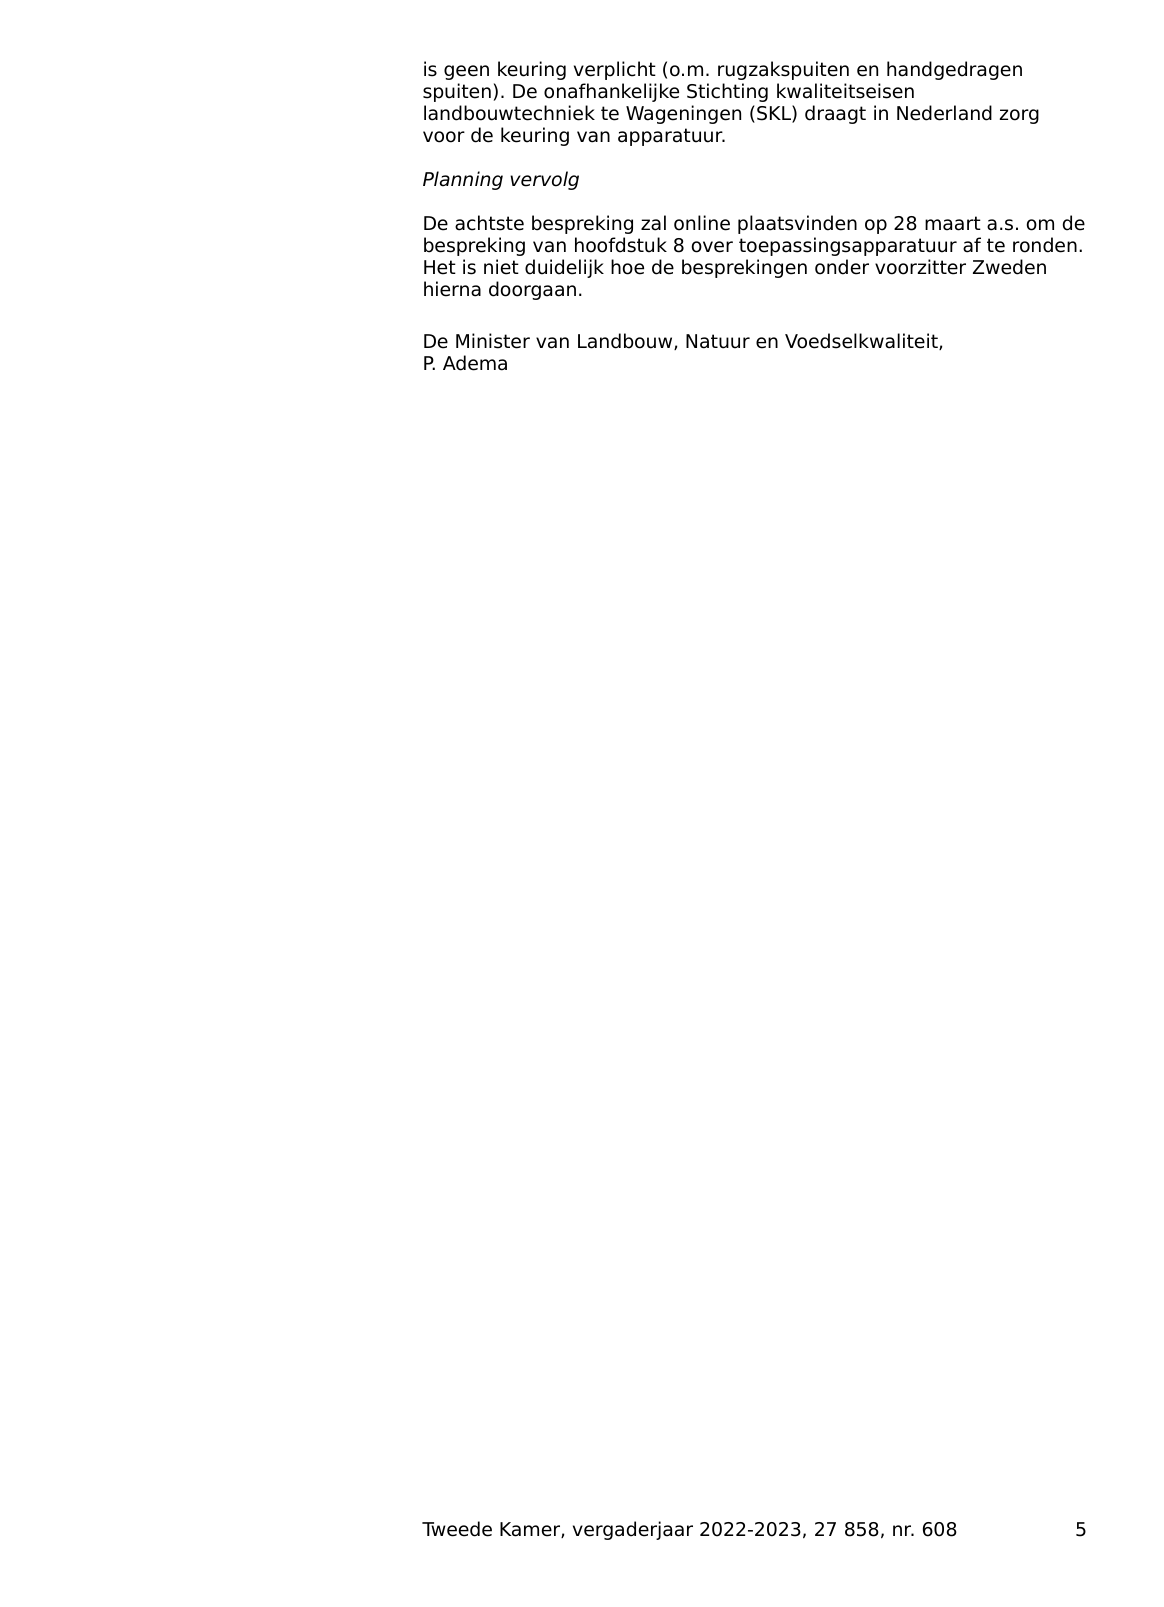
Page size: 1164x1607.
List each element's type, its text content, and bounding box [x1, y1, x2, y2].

text De Minister van Landbouw, Natuur en Voedselkwaliteit, P. Adema [422, 331, 1087, 375]
subtitle Planning vervolg [422, 169, 1087, 191]
text De achtste bespreking zal online plaatsvinden op 28 maart a.s. om de bespreking van hoofdstuk 8 over toepassingsapparatuur af te ronden. Het is niet duidelijk hoe de besprekingen onder voorzitter Zweden hierna doorgaan. [422, 213, 1087, 301]
text is geen keuring verplicht (o.m. rugzakspuiten en handgedragen spuiten). De onafhankelijke Stichting kwaliteitseisen landbouwtechniek te Wageningen (SKL) draagt in Nederland zorg voor de keuring van apparatuur. [422, 59, 1087, 147]
